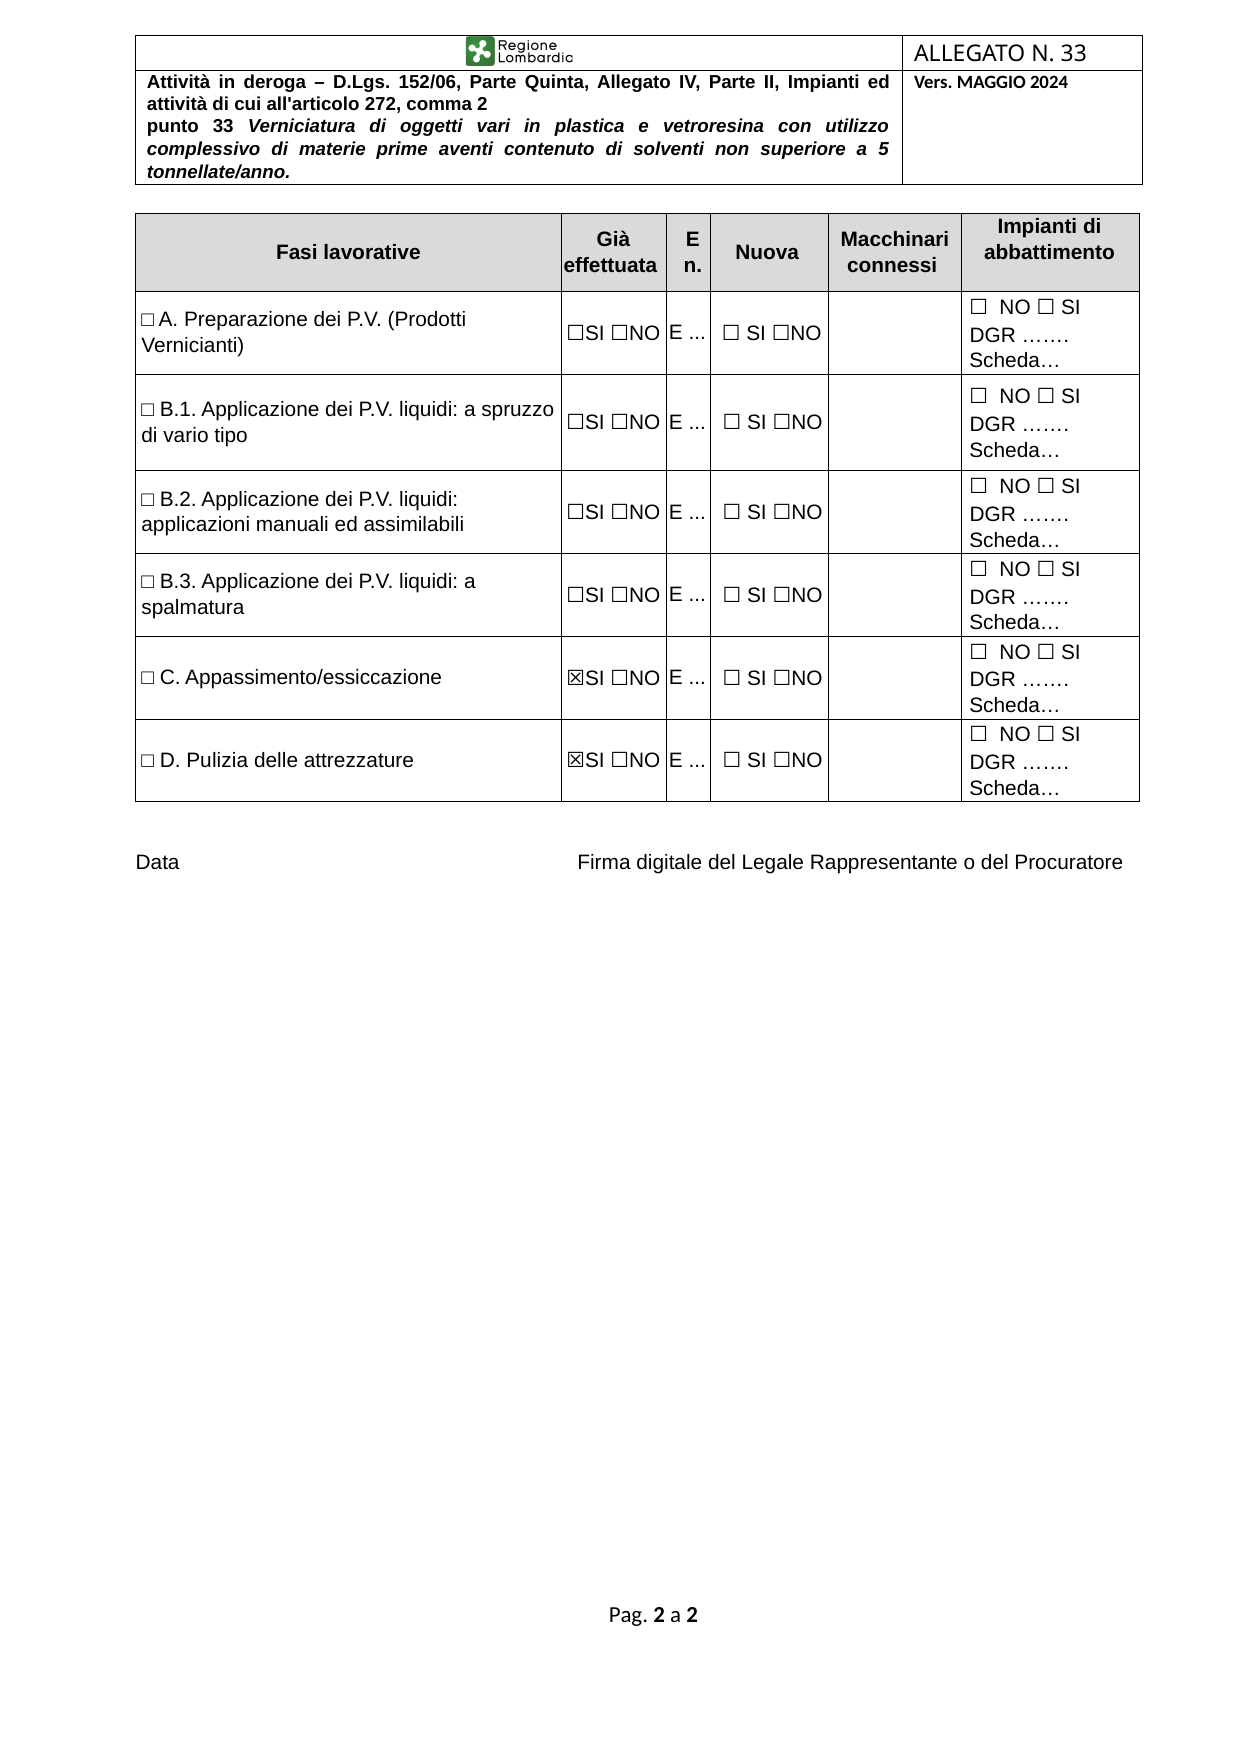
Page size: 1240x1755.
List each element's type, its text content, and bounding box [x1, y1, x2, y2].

table_cell ☐ SI ☐NO [711, 637, 828, 718]
table_cell ☐ NO ☐ SI DGR ……. Scheda… [962, 375, 1139, 470]
table_cell ☐SI ☐NO [562, 375, 666, 470]
text Data Firma digitale del Legale Rappresentante o del Procuratore [135, 850, 1139, 874]
table_cell E ... [667, 554, 710, 636]
table_header Già effettuata [562, 214, 666, 291]
table_cell ☐ SI ☐NO [711, 292, 828, 374]
table_cell ☐SI ☐NO [562, 292, 666, 374]
table_cell E ... [667, 720, 710, 801]
table_cell □ C. Appassimento/essiccazione [136, 637, 561, 718]
table_header Impianti di abbattimento [962, 214, 1139, 291]
table_cell ☐ SI ☐NO [711, 554, 828, 636]
table_cell ☐ SI ☐NO [711, 375, 828, 470]
table_cell E ... [667, 375, 710, 470]
table_cell [829, 554, 961, 636]
table_cell [829, 720, 961, 801]
table_cell [829, 292, 961, 374]
table_cell [829, 375, 961, 470]
table_cell ☐SI ☐NO [562, 554, 666, 636]
table_cell ☐SI ☐NO [562, 471, 666, 553]
table_cell [829, 471, 961, 553]
table_cell □ B.2. Applicazione dei P.V. liquidi: applicazioni manuali ed assimilabili [136, 471, 561, 553]
table_header Macchinari connessi [829, 214, 961, 291]
table_cell ☐ NO ☐ SI DGR ……. Scheda… [962, 554, 1139, 636]
table_cell □ D. Pulizia delle attrezzature [136, 720, 561, 801]
table_cell [829, 637, 961, 718]
table_cell ☒SI ☐NO [562, 637, 666, 718]
table_cell □ A. Preparazione dei P.V. (Prodotti Vernicianti) [136, 292, 561, 374]
table_cell ☐ NO ☐ SI DGR ……. Scheda… [962, 637, 1139, 718]
table_cell □ B.3. Applicazione dei P.V. liquidi: a spalmatura [136, 554, 561, 636]
table_cell E ... [667, 637, 710, 718]
table_cell ☒SI ☐NO [562, 720, 666, 801]
table_cell E ... [667, 471, 710, 553]
table_cell ☐ SI ☐NO [711, 720, 828, 801]
table_cell ☐ NO ☐ SI DGR ……. Scheda… [962, 720, 1139, 801]
table_header E n. [667, 214, 710, 291]
table_cell E ... [667, 292, 710, 374]
table_header Nuova [711, 214, 828, 291]
table_header Fasi lavorative [136, 214, 561, 291]
table_cell ☐ NO ☐ SI DGR ……. Scheda… [962, 292, 1139, 374]
table_cell ☐ SI ☐NO [711, 471, 828, 553]
table_cell ☐ NO ☐ SI DGR ……. Scheda… [962, 471, 1139, 553]
table_cell □ B.1. Applicazione dei P.V. liquidi: a spruzzo di vario tipo [136, 375, 561, 470]
